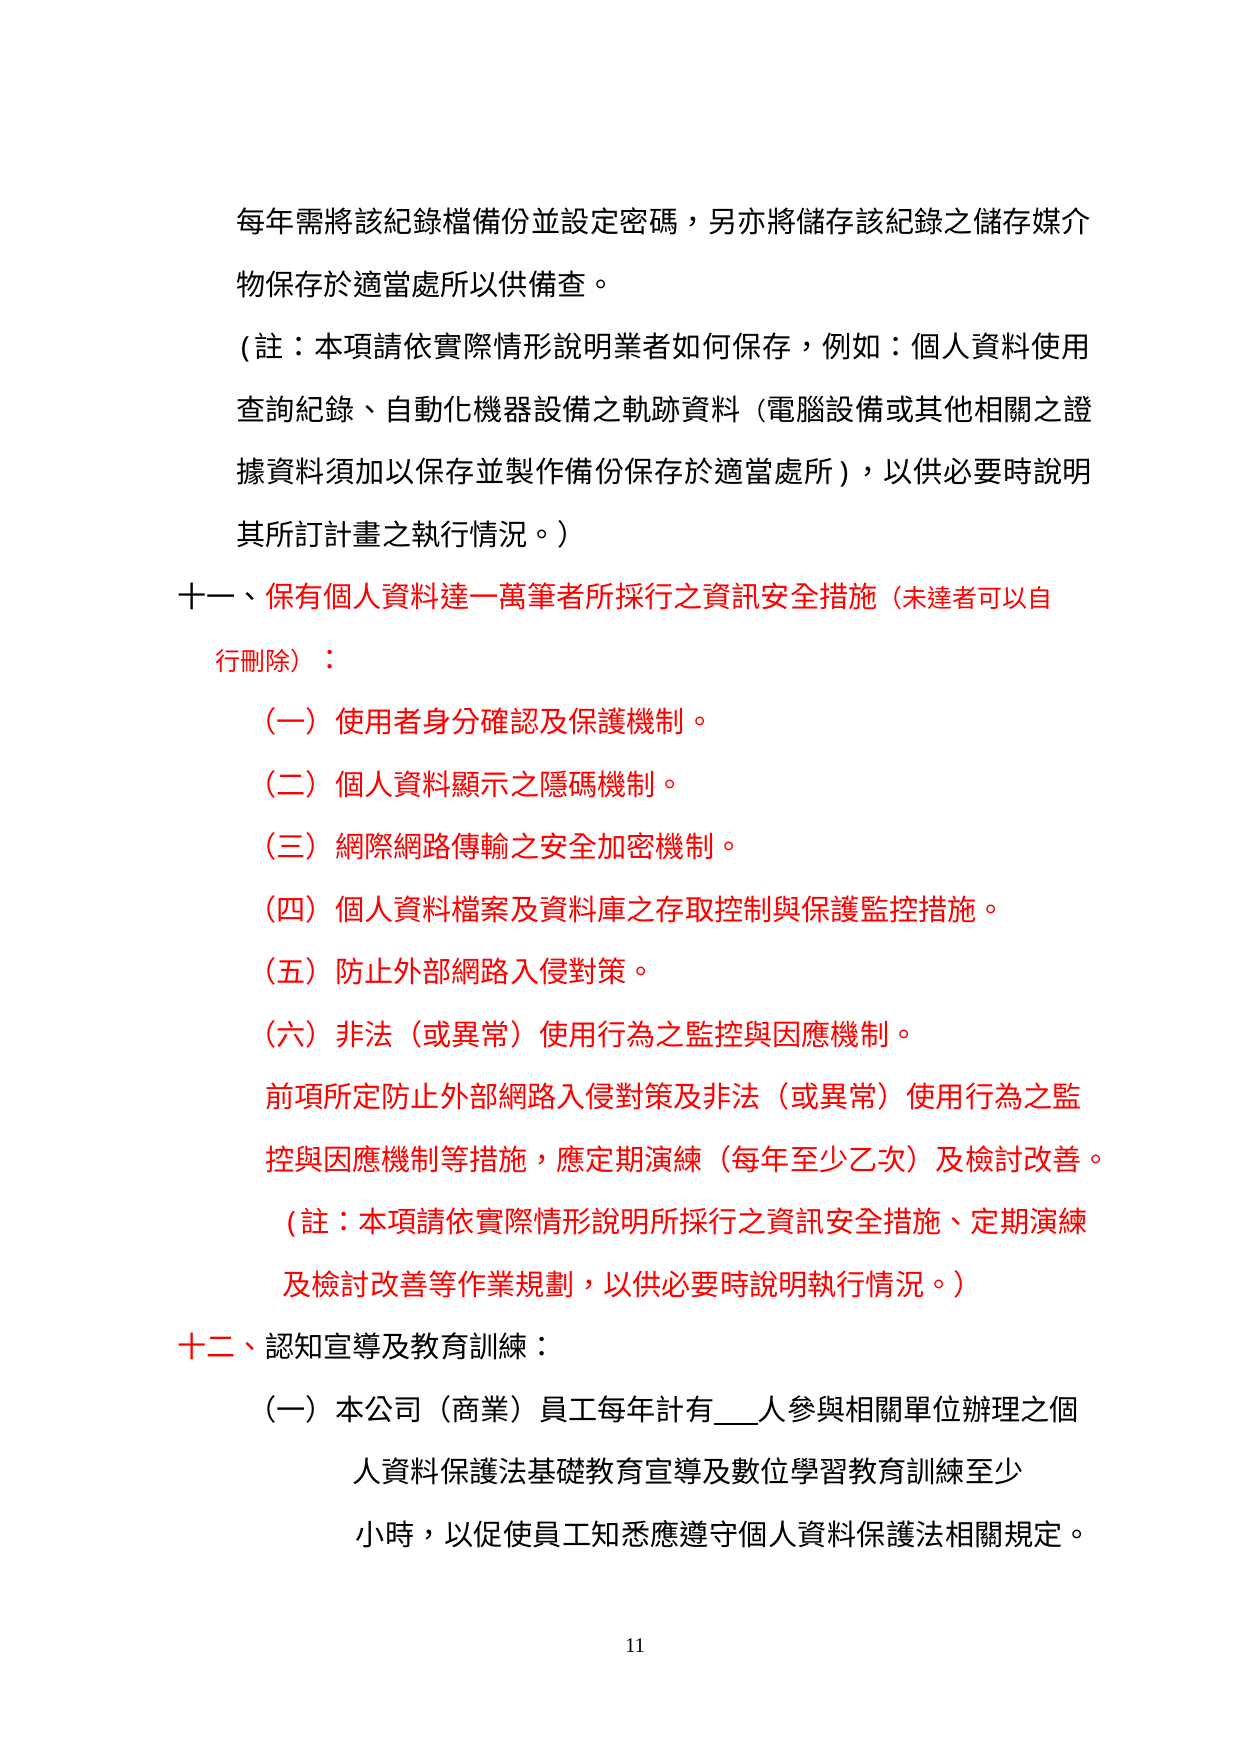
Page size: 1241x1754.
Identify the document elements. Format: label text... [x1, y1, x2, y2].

text 控與因應機制等措施，應定期演練（每年至少乙次）及檢討改善。 [177, 1116, 1092, 1178]
text 行刪除）： [177, 616, 1092, 678]
text 前項所定防止外部網路入侵對策及非法（或異常）使用行為之監 [177, 1053, 1092, 1116]
text 十一、保有個人資料達一萬筆者所採行之資訊安全措施（未達者可以自 [177, 553, 1092, 616]
text 本公司（商業）建置個人資料之電腦，其個人資料使用查詢紀錄，每年需將該紀錄檔備份並設定密碼，另亦將儲存該紀錄之儲存媒介物保存於適當處所以供備查。 [177, 178, 1092, 303]
text （三）網際網路傳輸之安全加密機制。 [177, 803, 1092, 866]
text 十二、認知宣導及教育訓練： [177, 1303, 1092, 1366]
text (註：本項請依實際情形說明業者如何保存，例如：個人資料使用查詢紀錄、自動化機器設備之軌跡資料（電腦設備或其他相關之證據資料須加以保存並製作備份保存於適當處所)，以供必要時說明其所訂計畫之執行情況。） [236, 303, 1092, 553]
text 人資料保護法基礎教育宣導及數位學習教育訓練至少 [177, 1428, 1092, 1491]
text （四）個人資料檔案及資料庫之存取控制與保護監控措施。 [177, 866, 1092, 928]
text （六）非法（或異常）使用行為之監控與因應機制。 [177, 991, 1092, 1053]
text 小時，以促使員工知悉應遵守個人資料保護法相關規定。 [177, 1491, 1092, 1553]
text （五）防止外部網路入侵對策。 [177, 928, 1092, 991]
text (註：本項請依實際情形說明所採行之資訊安全措施、定期演練 [177, 1178, 1092, 1241]
text （一）使用者身分確認及保護機制。 [177, 678, 1092, 741]
text （二）個人資料顯示之隱碼機制。 [177, 741, 1092, 803]
text 及檢討改善等作業規劃，以供必要時說明執行情況。） [177, 1241, 1092, 1303]
text （一）本公司（商業）員工每年計有 人參與相關單位辦理之個 [177, 1366, 1092, 1428]
